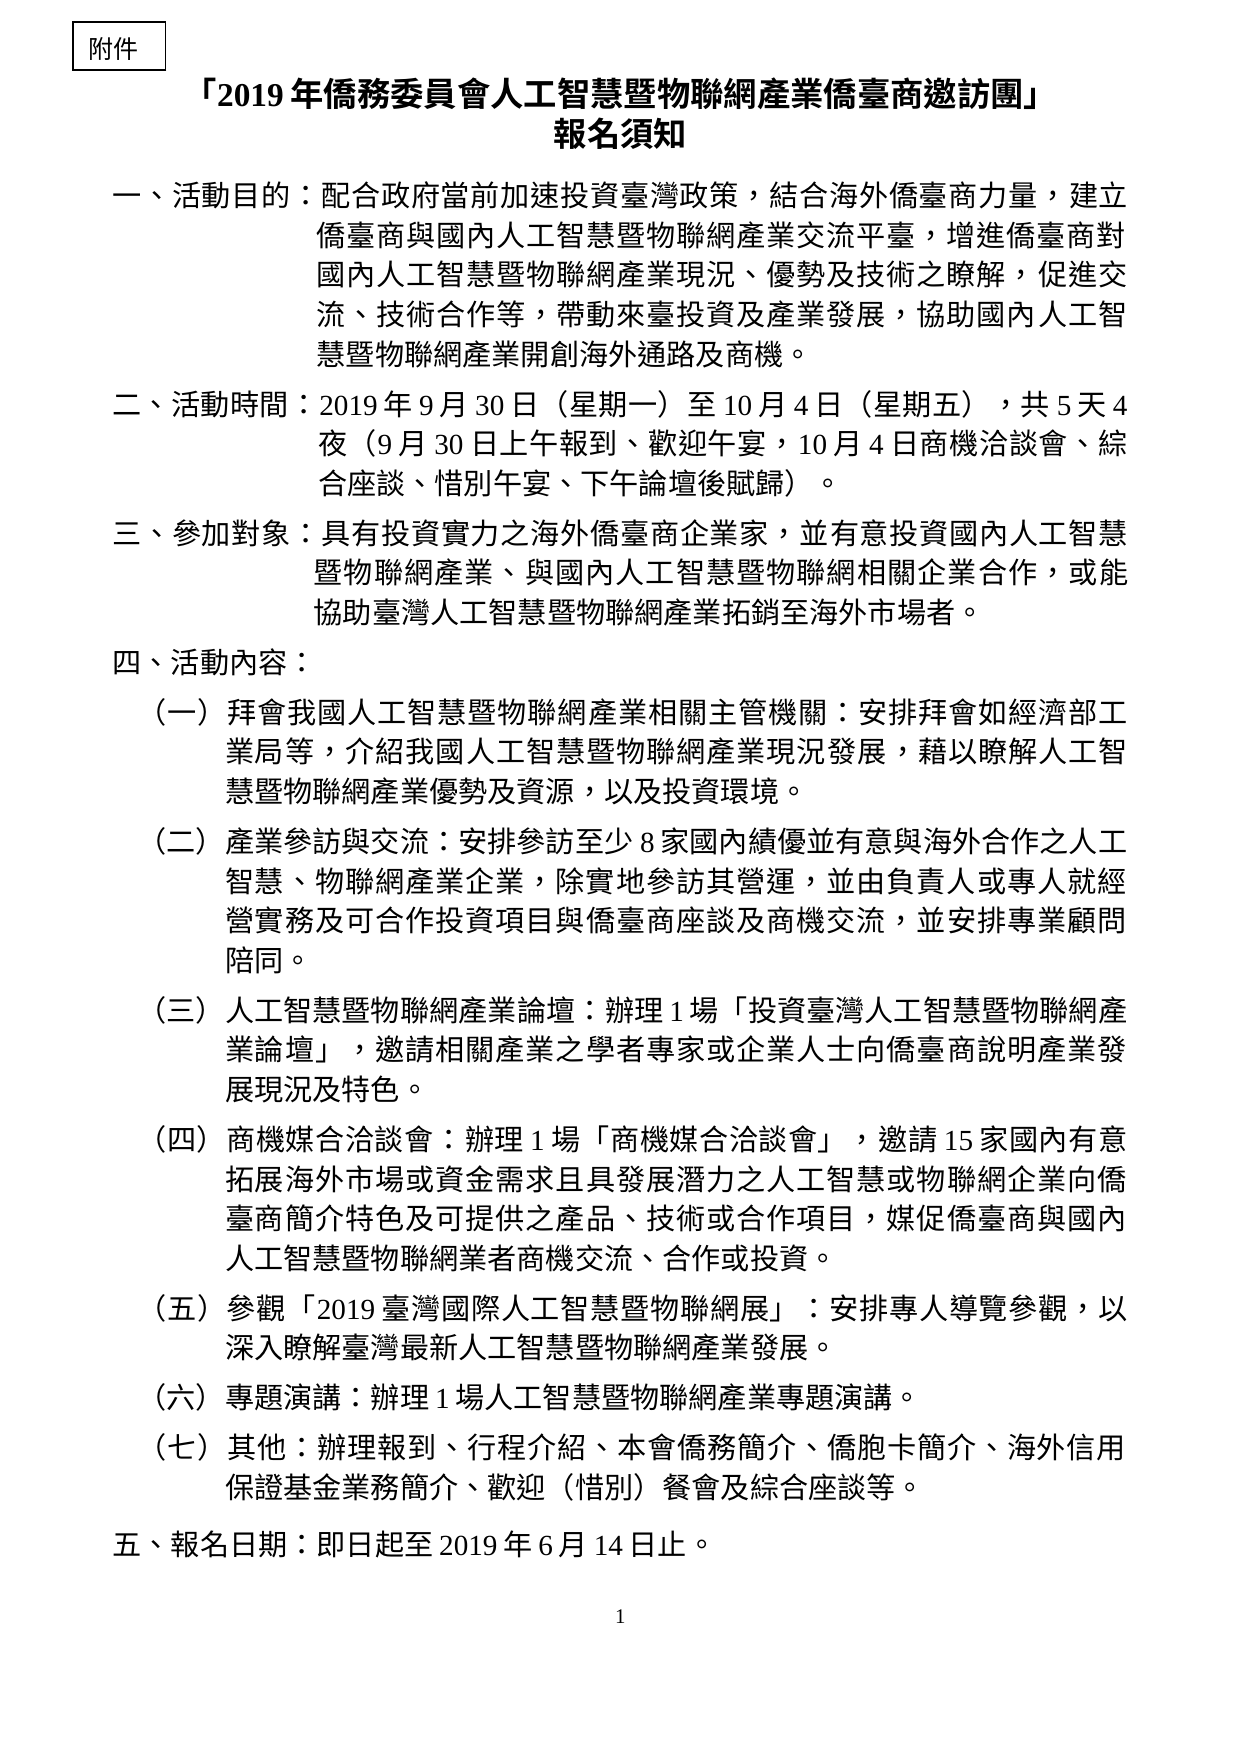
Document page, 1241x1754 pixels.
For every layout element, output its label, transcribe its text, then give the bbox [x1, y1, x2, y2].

text [74, 23, 165, 69]
text （五）參觀「2019臺灣國際人工智慧暨物聯網展」：安排專人導覽參觀，以深入瞭解臺灣最新人工智慧暨物聯網產業發展。 [137, 1287, 1128, 1367]
text 附件2 [89, 30, 150, 62]
text （一）拜會我國人工智慧暨物聯網產業相關主管機關：安排拜會如經濟部工業局等，介紹我國人工智慧暨物聯網產業現況發展，藉以瞭解人工智慧暨物聯網產業優勢及資源，以及投資環境。 [137, 692, 1128, 810]
text （三）人工智慧暨物聯網產業論壇：辦理1場「投資臺灣人工智慧暨物聯網產業論壇」，邀請相關產業之學者專家或企業人士向僑臺商說明產業發展現況及特色。 [137, 989, 1128, 1108]
text 四、活動內容： [112, 642, 1128, 681]
text （四）商機媒合洽談會：辦理1場「商機媒合洽談會」，邀請15家國內有意拓展海外市場或資金需求且具發展潛力之人工智慧或物聯網企業向僑臺商簡介特色及可提供之產品、技術或合作項目，媒促僑臺商與國內人工智慧暨物聯網業者商機交流、合作或投資。 [137, 1119, 1128, 1277]
text 二、活動時間：2019年9月30日（星期一）至10月4日（星期五），共5天4夜（9月30日上午報到、歡迎午宴，10月4日商機洽談會、綜合座談、惜別午宴、下午論壇後賦歸）。 [112, 383, 1128, 502]
text 「2019年僑務委員會人工智慧暨物聯網產業僑臺商邀訪團」 [112, 75, 1128, 114]
text （二）產業參訪與交流：安排參訪至少8家國內績優並有意與海外合作之人工智慧、物聯網產業企業，除實地參訪其營運，並由負責人或專人就經營實務及可合作投資項目與僑臺商座談及商機交流，並安排專業顧問陪同。 [137, 821, 1128, 979]
text （七）其他：辦理報到、行程介紹、本會僑務簡介、僑胞卡簡介、海外信用保證基金業務簡介、歡迎（惜別）餐會及綜合座談等。 [137, 1427, 1128, 1506]
text 報名須知 [112, 114, 1128, 154]
text 三、參加對象：具有投資實力之海外僑臺商企業家，並有意投資國內人工智慧暨物聯網產業、與國內人工智慧暨物聯網相關企業合作，或能協助臺灣人工智慧暨物聯網產業拓銷至海外市場者。 [112, 512, 1128, 631]
text 一、活動目的：配合政府當前加速投資臺灣政策，結合海外僑臺商力量，建立僑臺商與國內人工智慧暨物聯網產業交流平臺，增進僑臺商對國內人工智慧暨物聯網產業現況、優勢及技術之瞭解，促進交流、技術合作等，帶動來臺投資及產業發展，協助國內人工智慧暨物聯網產業開創海外通路及商機。 [112, 175, 1128, 373]
text 五、報名日期：即日起至2019年6月14日止。 [112, 1525, 1128, 1562]
text （六）專題演講：辦理1場人工智慧暨物聯網產業專題演講。 [137, 1377, 1128, 1417]
